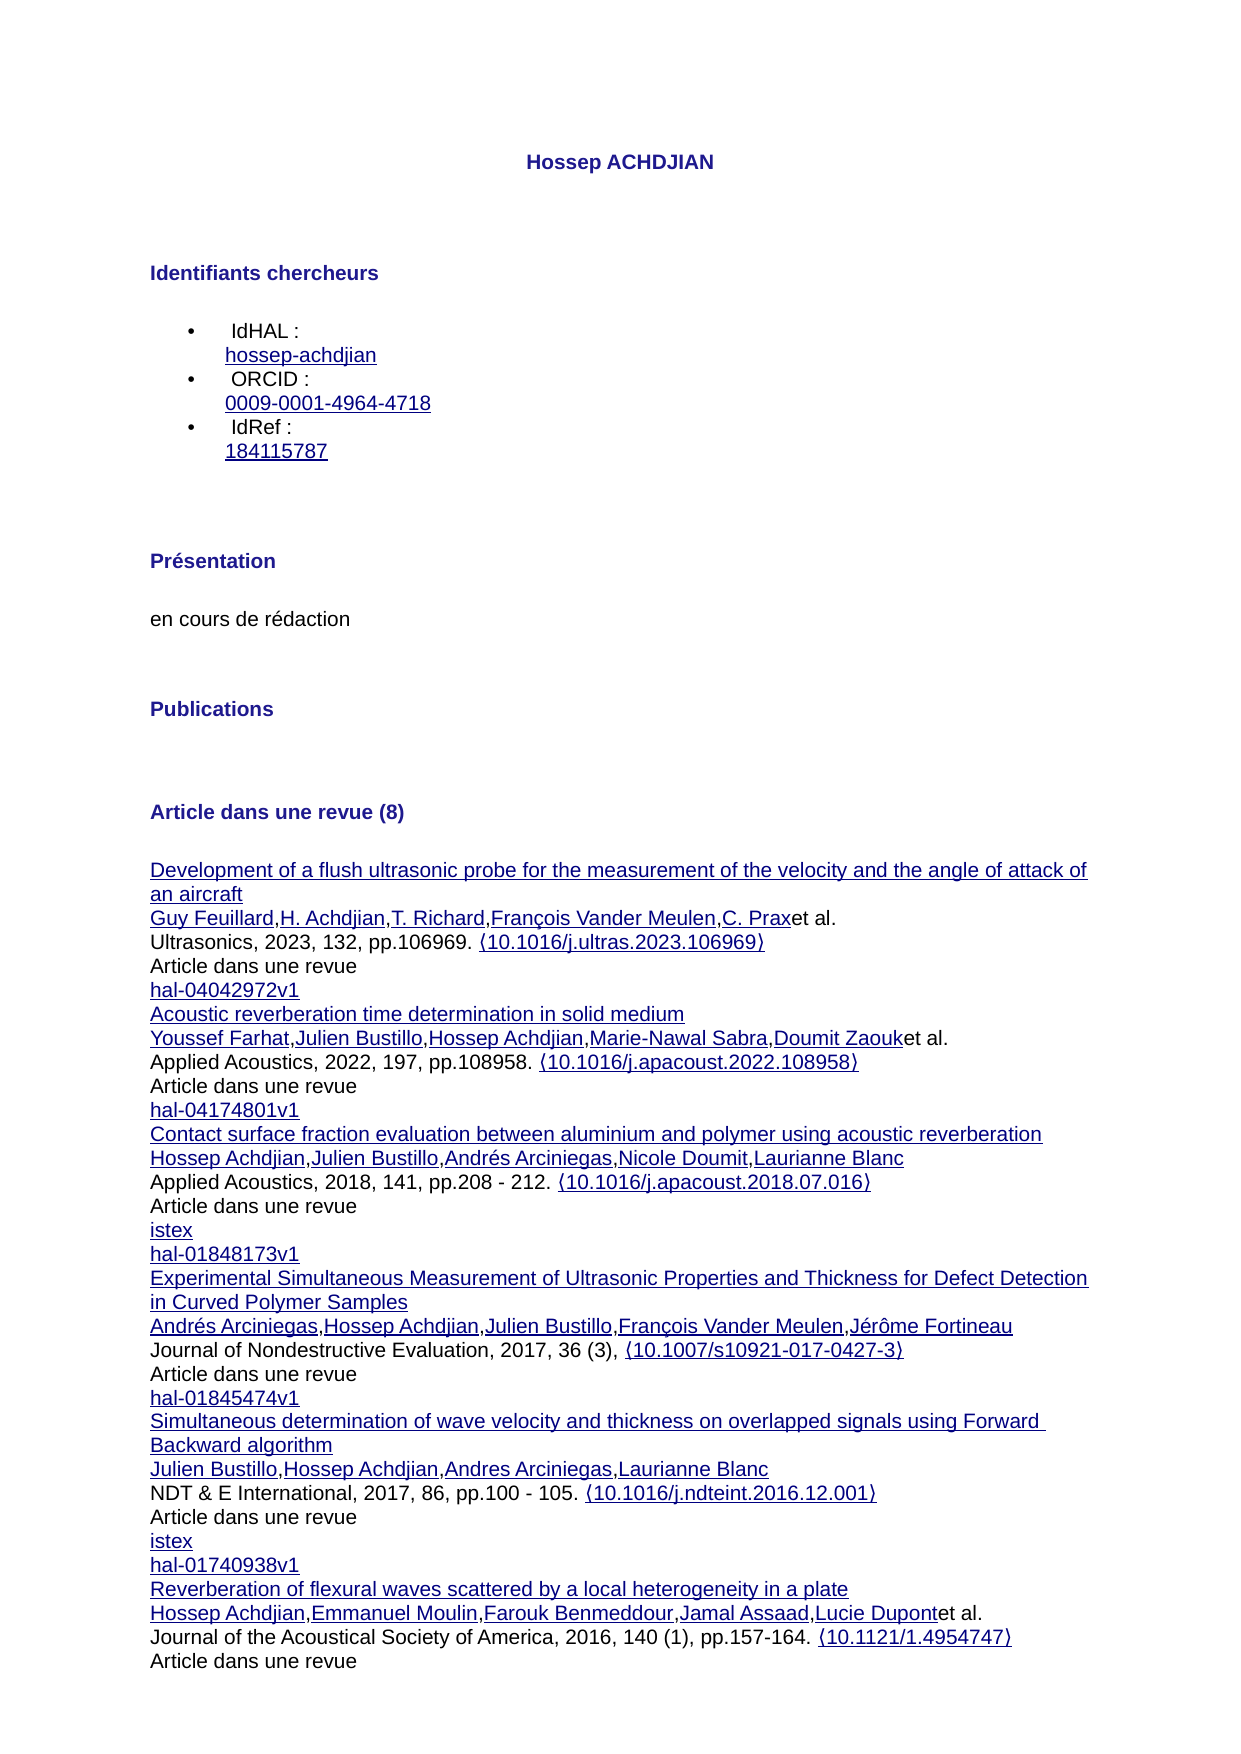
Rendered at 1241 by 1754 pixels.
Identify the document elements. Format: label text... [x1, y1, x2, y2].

text en cours de rédaction [150, 607, 1090, 631]
list ORCID : [187, 367, 1090, 391]
subtitle Identifiants chercheurs [150, 260, 1090, 284]
subtitle Article dans une revue (8) [150, 800, 1090, 824]
table_header Development of a flush ultrasonic probe for the measurement of the velocity and the angle of attack of an aircraft Guy Feuillard,H. Achdjian,T. Richard,François Vander Meulen,C. Praxet al. Ultrasonics, 2023, 132, pp.106969. ⟨10.1016/j.ultras.2023.106969⟩ Article dans une revue hal-04042972v1 [150, 858, 1090, 1002]
subtitle Présentation [150, 549, 1090, 573]
table_cell Contact surface fraction evaluation between aluminium and polymer using acoustic reverberation Hossep Achdjian,Julien Bustillo,Andrés Arciniegas,Nicole Doumit,Laurianne Blanc Applied Acoustics, 2018, 141, pp.208 - 212. ⟨10.1016/j.apacoust.2018.07.016⟩ Article dans une revue istex hal-01848173v1 [150, 1122, 1090, 1266]
table_cell Acoustic reverberation time determination in solid medium Youssef Farhat,Julien Bustillo,Hossep Achdjian,Marie-Nawal Sabra,Doumit Zaouket al. Applied Acoustics, 2022, 197, pp.108958. ⟨10.1016/j.apacoust.2022.108958⟩ Article dans une revue hal-04174801v1 [150, 1002, 1090, 1122]
list 0009-0001-4964-4718 [187, 391, 1090, 414]
list 184115787 [187, 438, 1090, 462]
subtitle Publications [150, 697, 1090, 721]
table_cell Experimental Simultaneous Measurement of Ultrasonic Properties and Thickness for Defect Detection in Curved Polymer Samples Andrés Arciniegas,Hossep Achdjian,Julien Bustillo,François Vander Meulen,Jérôme Fortineau Journal of Nondestructive Evaluation, 2017, 36 (3), ⟨10.1007/s10921-017-0427-3⟩ Article dans une revue hal-01845474v1 [150, 1266, 1090, 1409]
table_cell Simultaneous determination of wave velocity and thickness on overlapped signals using Forward Backward algorithm Julien Bustillo,Hossep Achdjian,Andres Arciniegas,Laurianne Blanc NDT & E International, 2017, 86, pp.100 - 105. ⟨10.1016/j.ndteint.2016.12.001⟩ Article dans une revue istex hal-01740938v1 [150, 1409, 1090, 1577]
list IdHAL : [187, 319, 1090, 343]
list IdRef : [187, 414, 1090, 438]
table_cell Reverberation of flexural waves scattered by a local heterogeneity in a plate Hossep Achdjian,Emmanuel Moulin,Farouk Benmeddour,Jamal Assaad,Lucie Dupontet al. Journal of the Acoustical Society of America, 2016, 140 (1), pp.157-164. ⟨10.1121/1.4954747⟩ Article dans une revue [150, 1577, 1090, 1673]
subtitle Hossep ACHDJIAN [150, 150, 1090, 174]
list hossep-achdjian [187, 343, 1090, 367]
